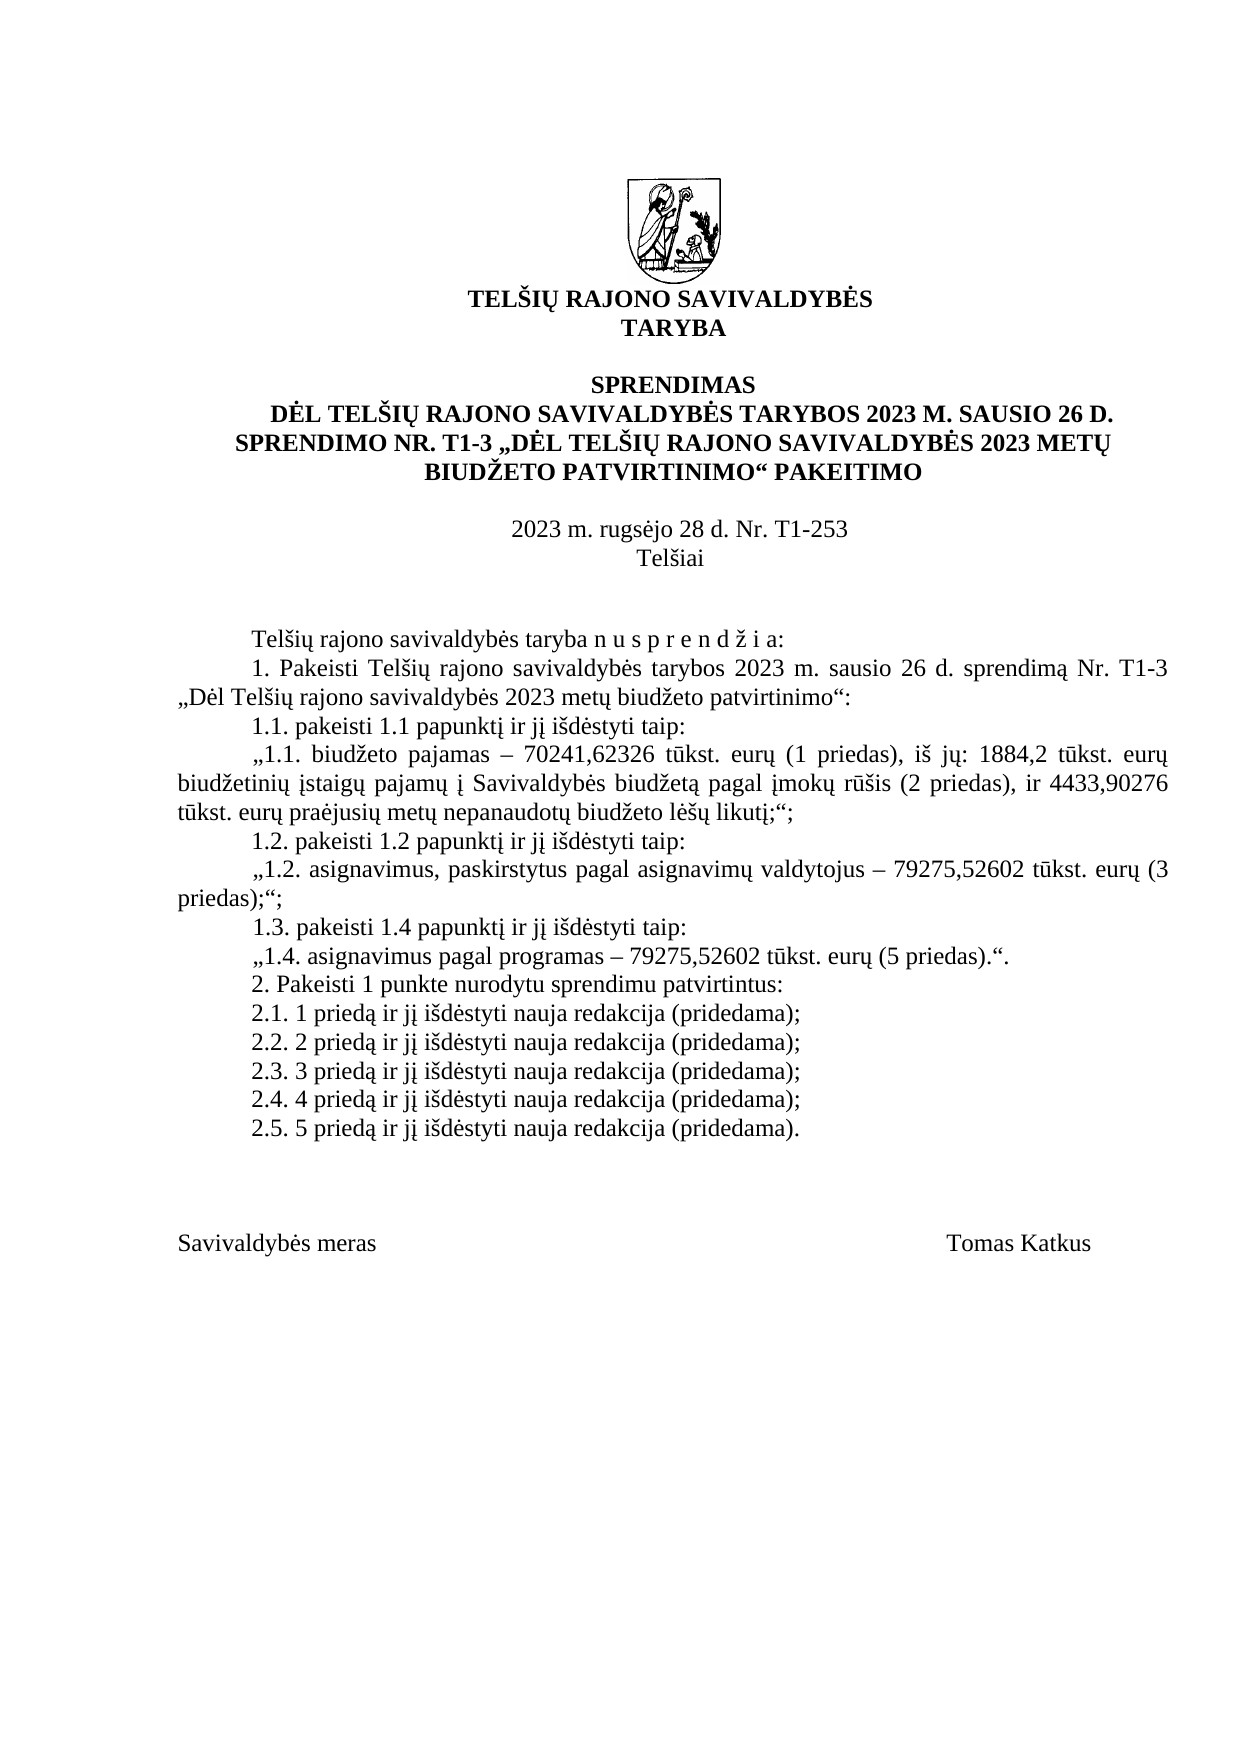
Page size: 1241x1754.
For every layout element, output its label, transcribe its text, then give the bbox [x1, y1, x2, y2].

text DĖL TELŠIŲ RAJONO SAVIVALDYBĖS TARYBOS 2023 M. SAUSIO 26 D. SPRENDIMO NR. T1-3 „DĖL TELŠIŲ RAJONO SAVIVALDYBĖS 2023 METŲ BIUDŽETO PATVIRTINIMO“ PAKEITIMO [177, 399, 1169, 486]
text Savivaldybės meras Tomas Katkus [177, 1228, 1169, 1257]
text 2023 m. rugsėjo 28 d. Nr. T1-253 [177, 514, 1169, 543]
text Telšių rajono savivaldybės taryba nusprendžia: [177, 624, 1169, 653]
text 1. Pakeisti Telšių rajono savivaldybės tarybos 2023 m. sausio 26 d. sprendimą Nr. T1-3 „Dėl Telšių rajono savivaldybės 2023 metų biudžeto patvirtinimo“: [177, 653, 1169, 711]
text SPRENDIMAS [177, 371, 1169, 399]
text 1.3. pakeisti 1.4 papunktį ir jį išdėstyti taip: [177, 912, 1169, 941]
text 2.4. 4 priedą ir jį išdėstyti nauja redakcija (pridedama); [177, 1084, 1169, 1113]
text Telšiai [177, 543, 1169, 572]
text „1.1. biudžeto pajamas – 70241,62326 tūkst. eurų (1 priedas), iš jų: 1884,2 tūkst. eurų biudžetinių įstaigų pajamų į Savivaldybės biudžetą pagal įmokų rūšis (2 priedas), ir 4433,90276 tūkst. eurų praėjusių metų nepanaudotų biudžeto lėšų likutį;“; [177, 739, 1169, 826]
text TELŠIŲ RAJONO SAVIVALDYBĖS [177, 284, 1169, 313]
text 2.5. 5 priedą ir jį išdėstyti nauja redakcija (pridedama). [177, 1113, 1169, 1142]
text 2.3. 3 priedą ir jį išdėstyti nauja redakcija (pridedama); [177, 1056, 1169, 1084]
text 1.1. pakeisti 1.1 papunktį ir jį išdėstyti taip: [177, 711, 1169, 739]
text 2. Pakeisti 1 punkte nurodytu sprendimu patvirtintus: [177, 969, 1169, 998]
text „1.4. asignavimus pagal programas – 79275,52602 tūkst. eurų (5 priedas).“. [177, 941, 1169, 969]
text 2.1. 1 priedą ir jį išdėstyti nauja redakcija (pridedama); [177, 998, 1169, 1027]
text TARYBA [177, 313, 1169, 342]
text 1.2. pakeisti 1.2 papunktį ir jį išdėstyti taip: [177, 826, 1169, 854]
text 2.2. 2 priedą ir jį išdėstyti nauja redakcija (pridedama); [177, 1027, 1169, 1056]
text „1.2. asignavimus, paskirstytus pagal asignavimų valdytojus – 79275,52602 tūkst. eurų (3 priedas);“; [177, 854, 1169, 912]
